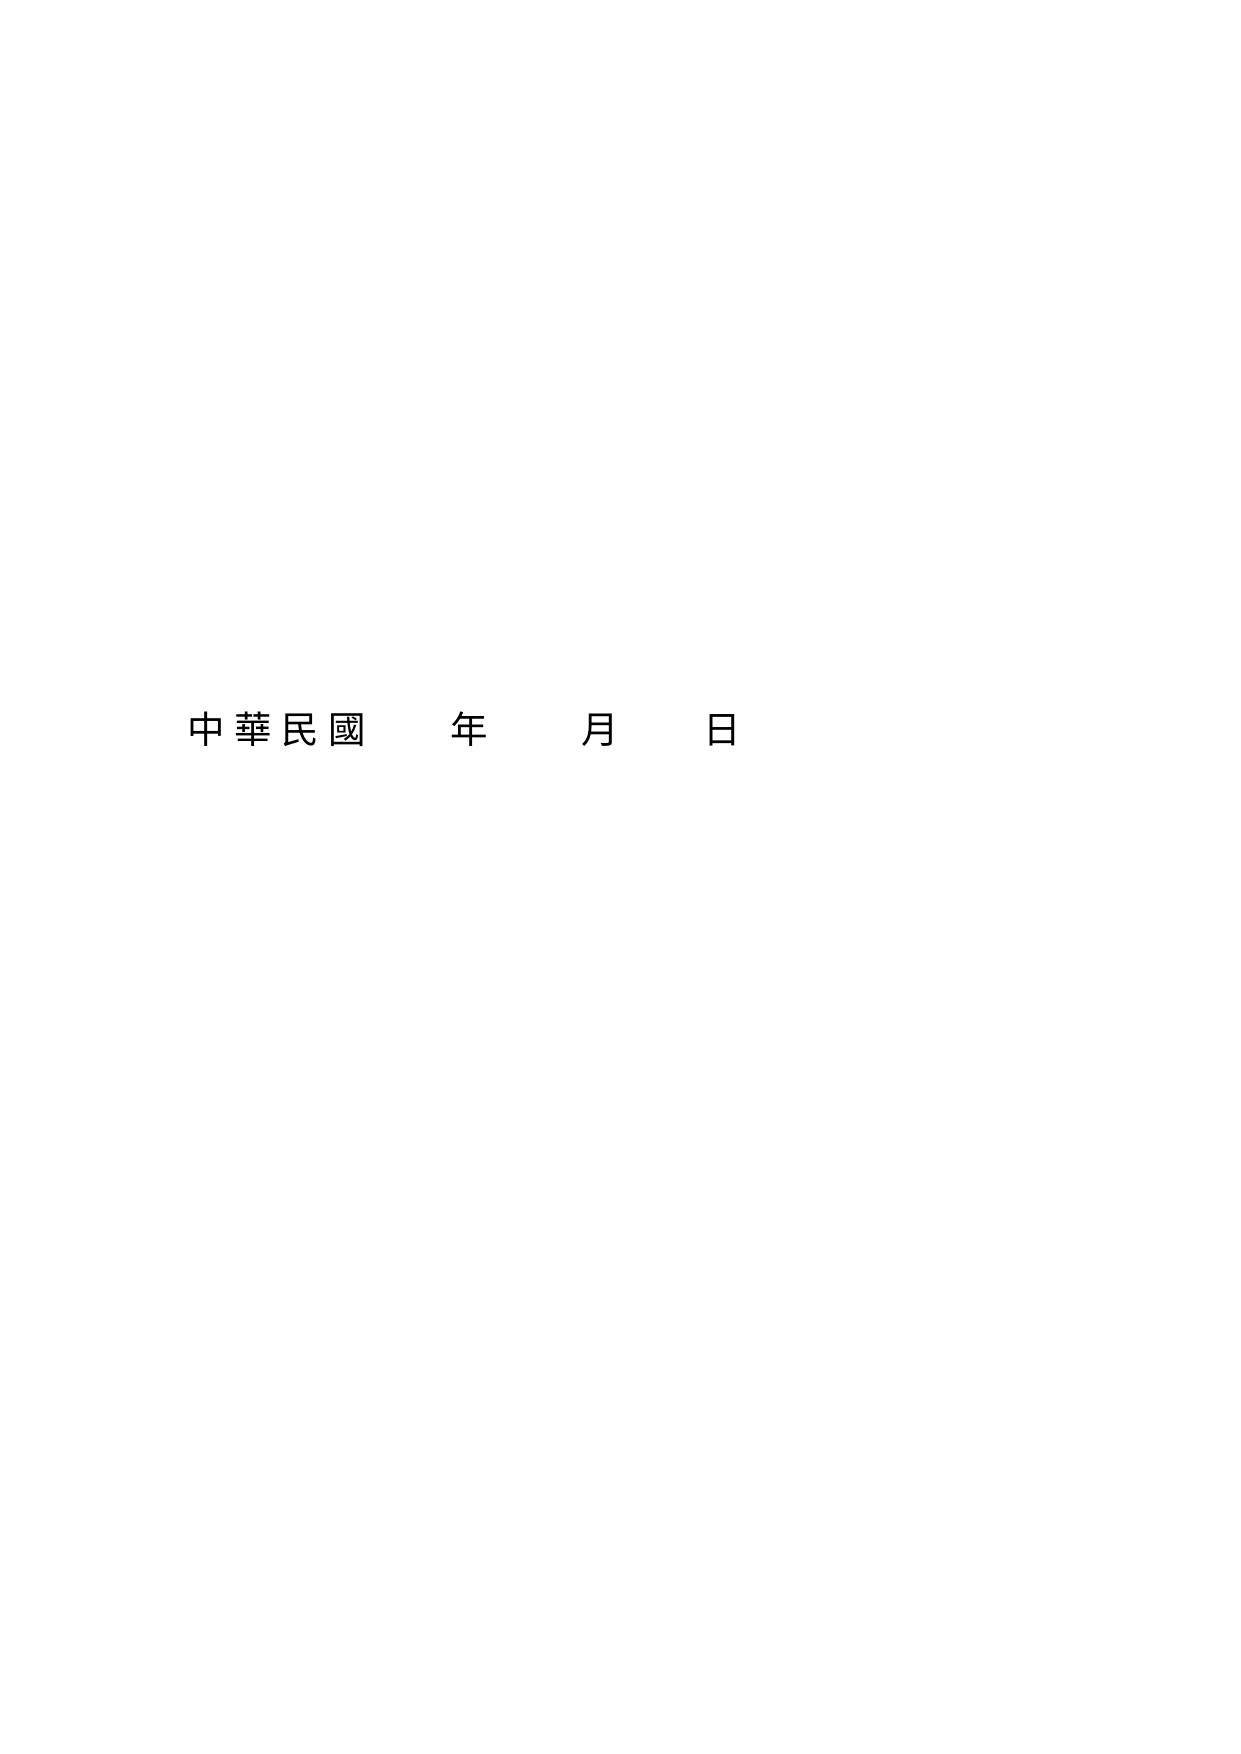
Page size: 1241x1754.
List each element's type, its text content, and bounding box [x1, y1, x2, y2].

text 中 華 民 國 年 月 日 [187, 689, 1053, 764]
